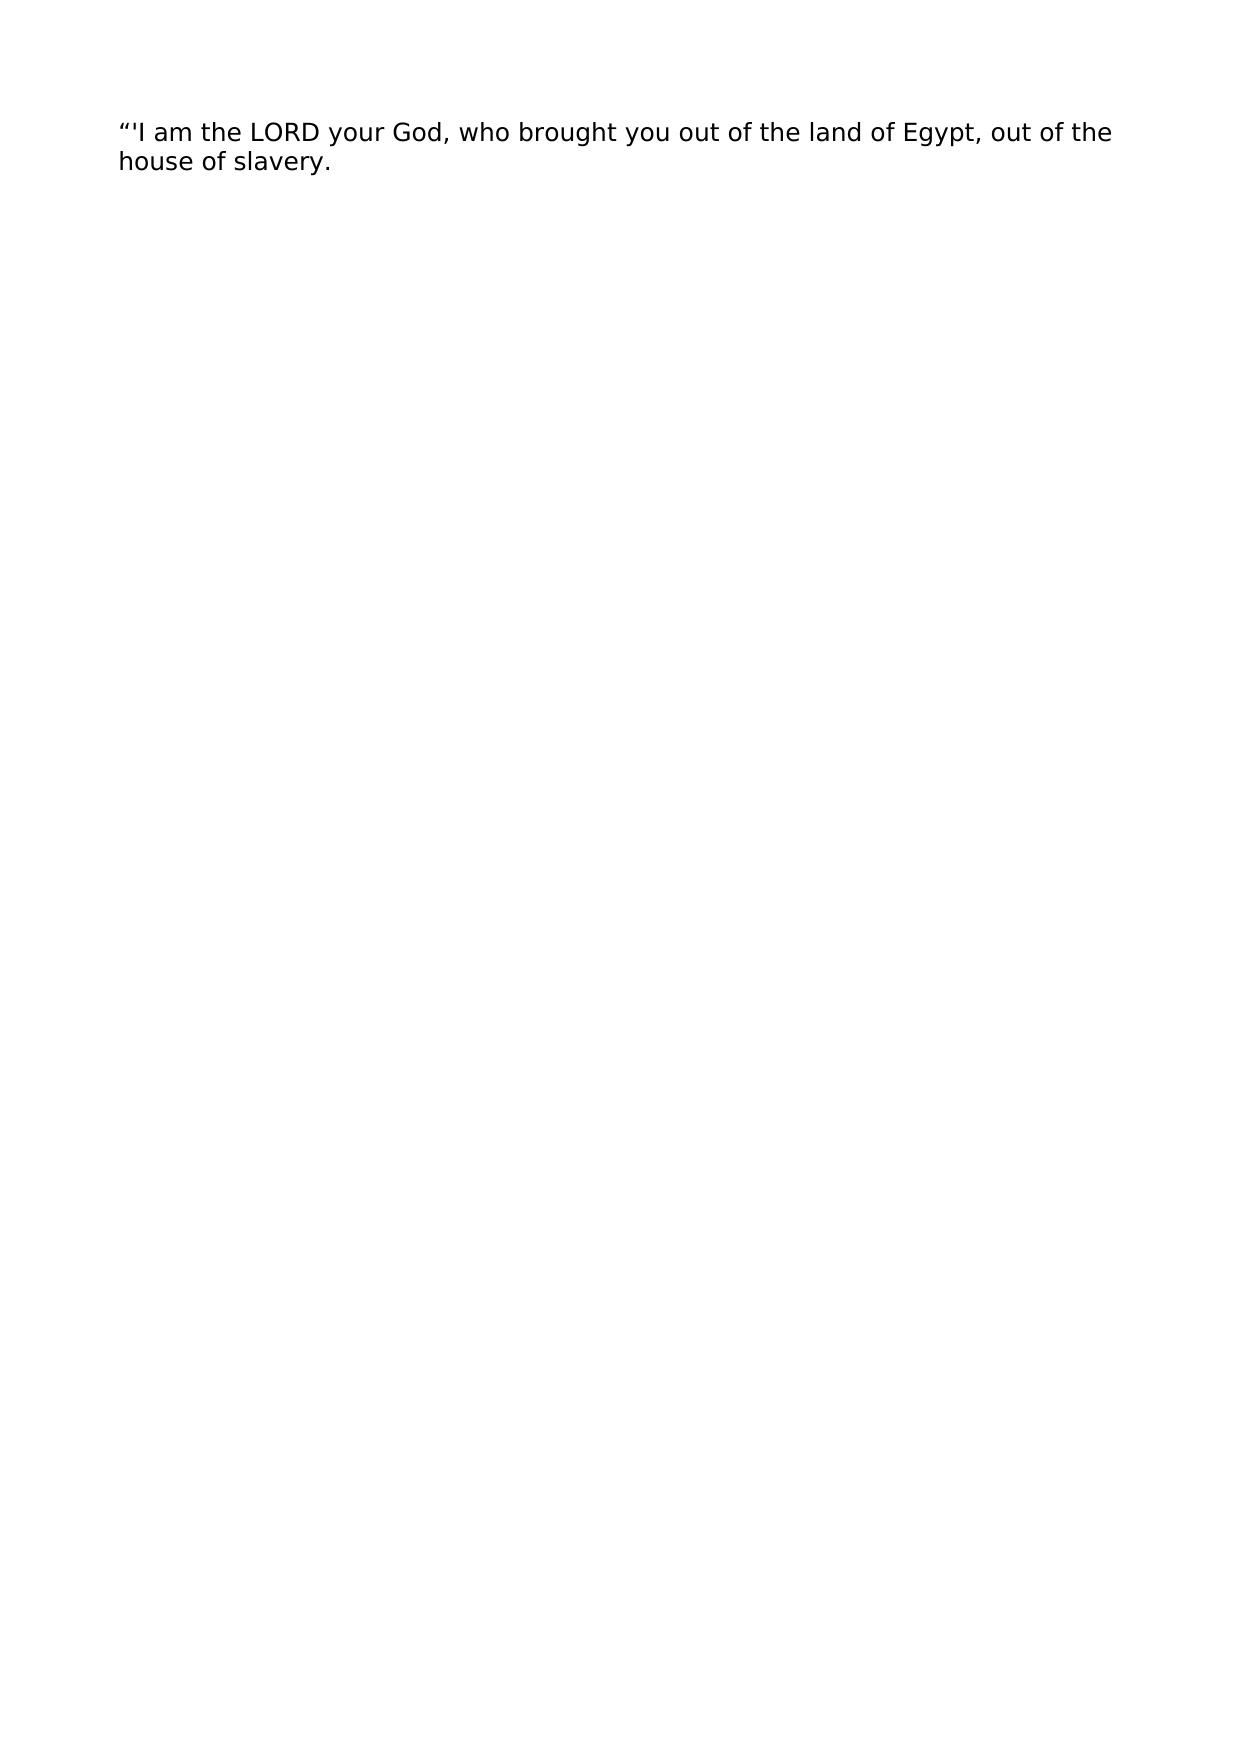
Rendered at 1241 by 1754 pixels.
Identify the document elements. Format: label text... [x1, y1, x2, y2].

text “'I am the LORD your God, who brought you out of the land of Egypt, out of the house of slavery. [118, 118, 1122, 176]
